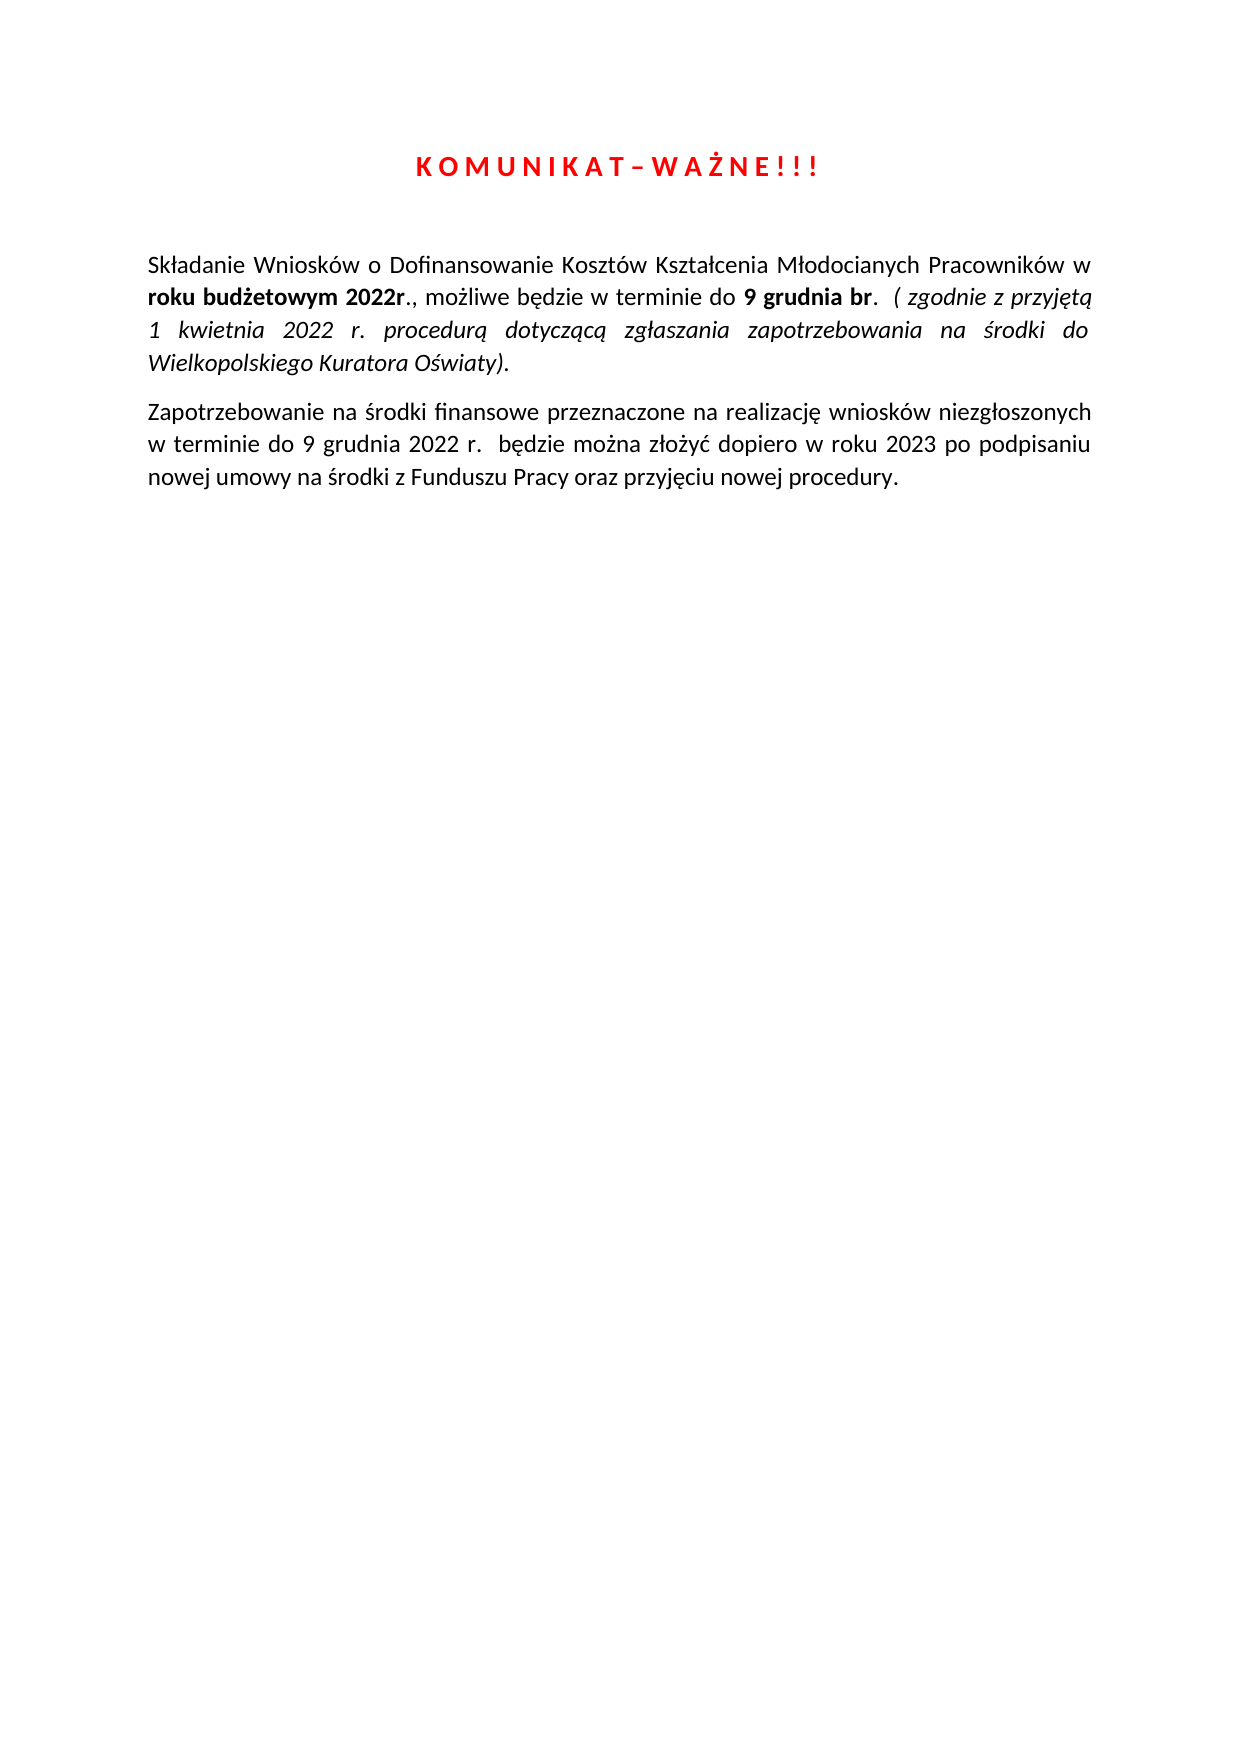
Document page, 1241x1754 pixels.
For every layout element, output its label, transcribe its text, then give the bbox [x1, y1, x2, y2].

text Zapotrzebowanie na środki finansowe przeznaczone na realizację wniosków niezgłoszonych w terminie do 9 grudnia 2022 r. będzie można złożyć dopiero w roku 2023 po podpisaniu nowej umowy na środki z Funduszu Pracy oraz przyjęciu nowej procedury. [148, 396, 1093, 492]
text K O M U N I K A T – W A Ż N E ! ! ! [148, 148, 1093, 183]
text Składanie Wniosków o Dofinansowanie Kosztów Kształcenia Młodocianych Pracowników w roku budżetowym 2022r., możliwe będzie w terminie do 9 grudnia br. ( zgodnie z przyjętą 1 kwietnia 2022 r. procedurą dotyczącą zgłaszania zapotrzebowania na środki do Wielkopolskiego Kuratora Oświaty). [148, 249, 1093, 377]
